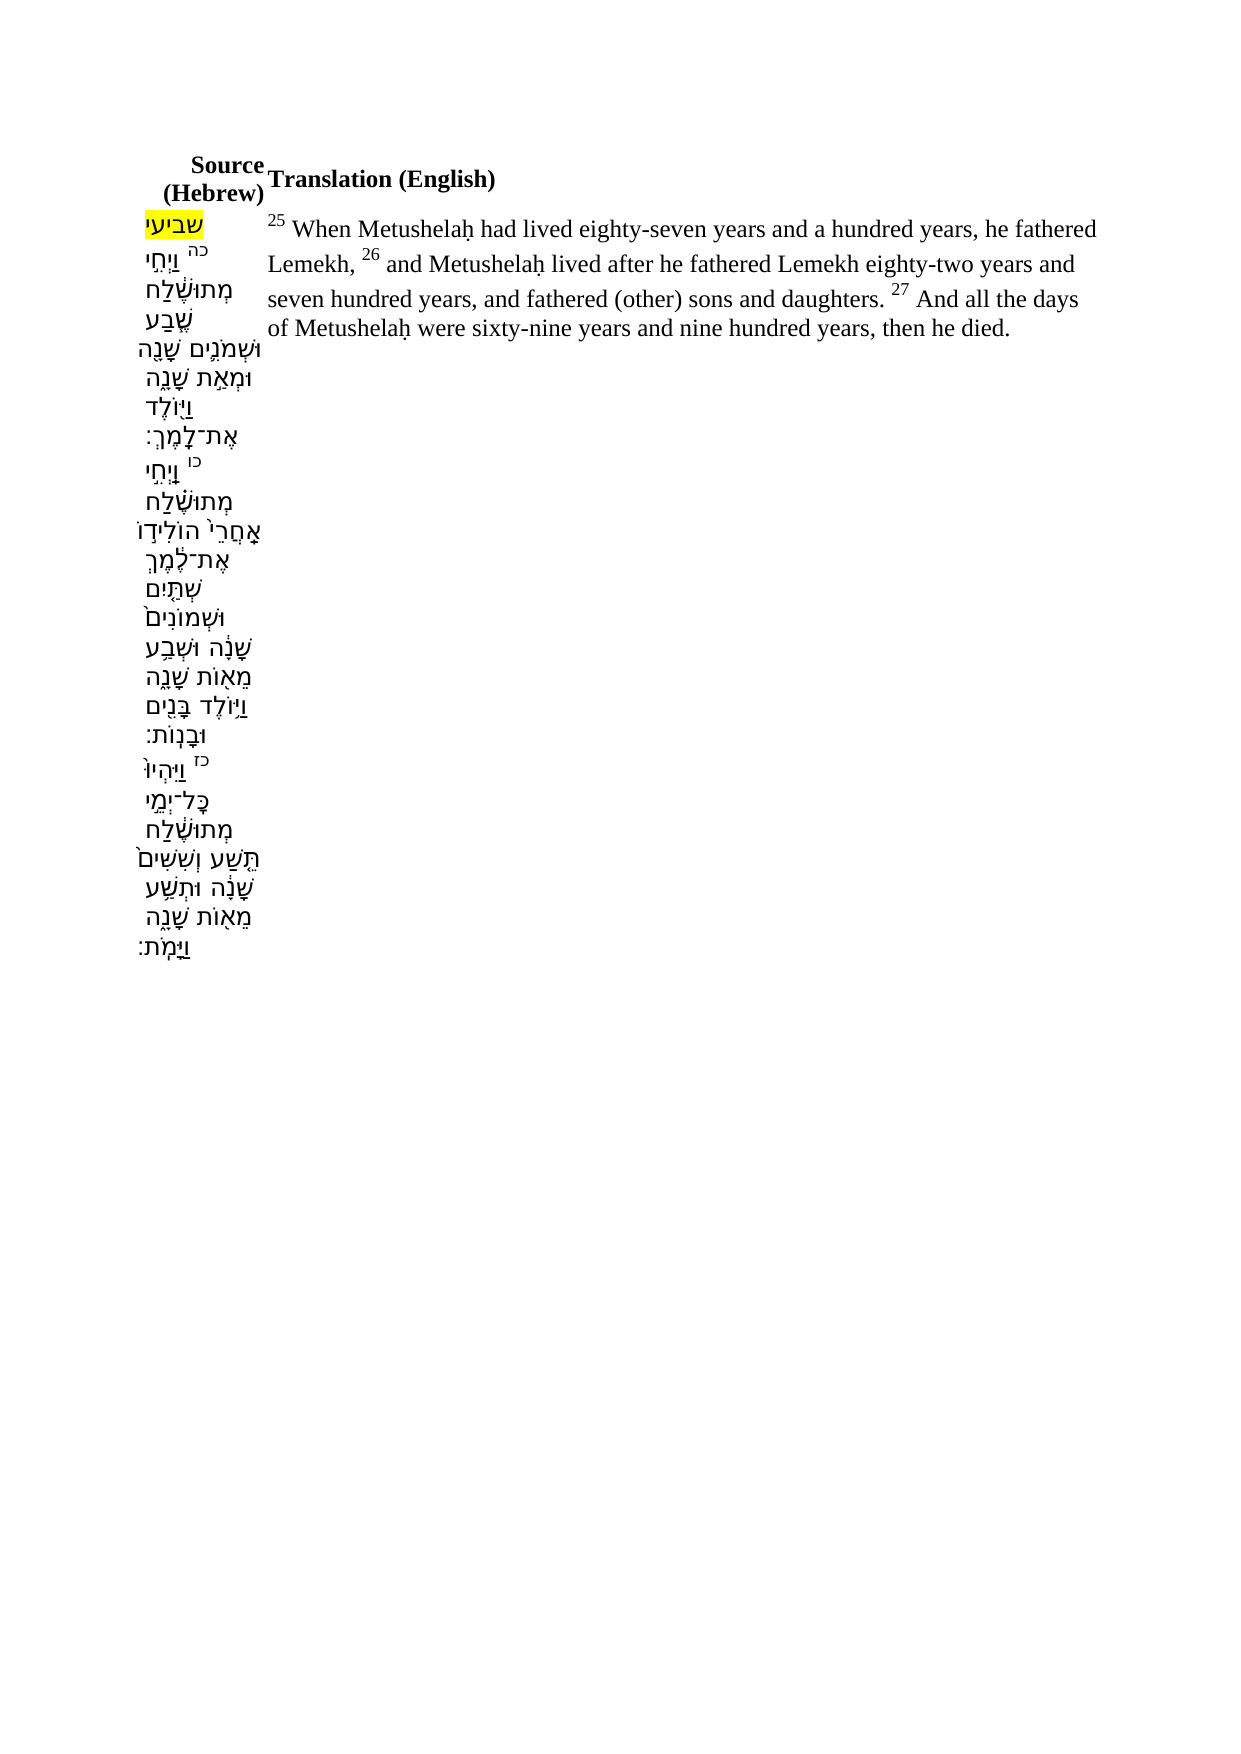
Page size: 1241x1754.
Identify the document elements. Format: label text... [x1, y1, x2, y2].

table_header Translation (English) [266, 150, 1105, 208]
table_cell 25 When Metushelaḥ had lived eighty-seven years and a hundred years, he fathered Lemekh, 26 and Metushelaḥ lived after he fathered Lemekh eighty-two years and seven hundred years, and fathered (other) sons and daughters. 27 And all the days of Metushelaḥ were sixty-nine years and nine hundred years, then he died. [266, 209, 1105, 962]
table_cell שביעי כה וַיְחִ֣י מְתוּשֶׁ֔לַח שֶׁ֧בַע וּשְׁמֹנִ֛ים שָׁנָ֖ה וּמְאַ֣ת שָׁנָ֑ה וַיּ֖וֹלֶד אֶת־לָֽמֶךְ׃ כו וַֽיְחִ֣י מְתוּשֶׁ֗לַח אַֽחֲרֵי֙ הוֹלִיד֣וֹ אֶת־לֶ֔מֶךְ שְׁתַּ֤יִם וּשְׁמוֹנִים֙ שָׁנָ֔ה וּשְׁבַ֥ע מֵא֖וֹת שָׁנָ֑ה וַיּ֥וֹלֶד בָּנִ֖ים וּבָנֽוֹת׃ כז וַיִּהְיוּ֙ כׇּל־יְמֵ֣י מְתוּשֶׁ֔לַח תֵּ֤שַׁע וְשִׁשִּׁים֙ שָׁנָ֔ה וּתְשַׁ֥ע מֵא֖וֹת שָׁנָ֑ה וַיָּמֹֽת׃ [135, 209, 266, 962]
table_header Source (Hebrew) [135, 150, 266, 208]
